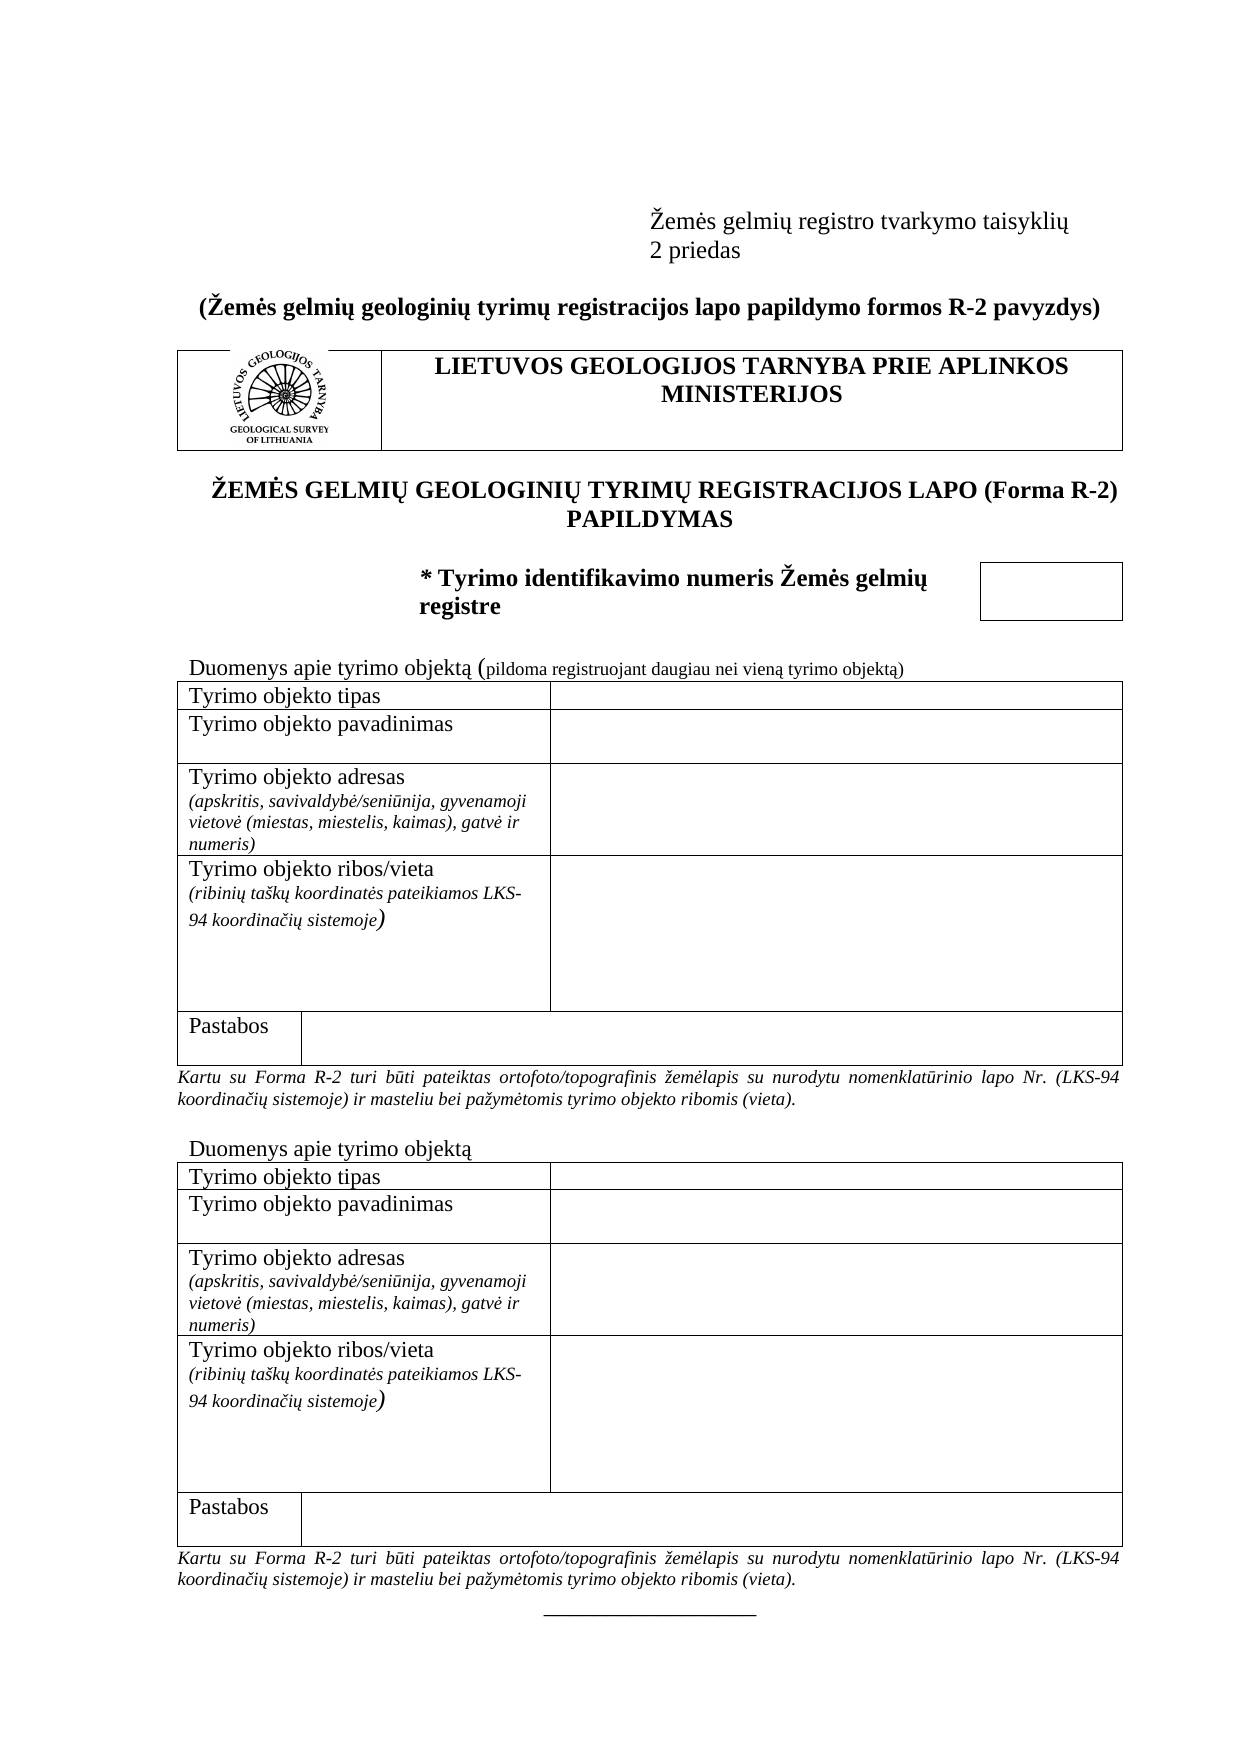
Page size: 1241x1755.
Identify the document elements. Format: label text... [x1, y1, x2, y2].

text 2 priedas [649, 235, 1122, 263]
table_cell [302, 1012, 1122, 1065]
table_cell Pastabos [178, 1012, 301, 1065]
text (Žemės gelmių geologinių tyrimų registracijos lapo papildymo formos R-2 pavyzdys) [177, 292, 1122, 321]
table_cell [551, 1244, 1122, 1335]
table_cell [551, 682, 1122, 709]
table_cell [551, 1163, 1122, 1189]
table_header [177, 562, 408, 620]
table_cell [551, 1336, 1122, 1492]
text Žemės gelmių registro tvarkymo taisyklių [649, 206, 1122, 235]
table_cell Tyrimo objekto ribos/vieta (ribinių taškų koordinatės pateikiamos LKS-94 koordinačių sistemoje) [178, 856, 550, 1011]
text _________________ [177, 1590, 1122, 1618]
table_cell [551, 856, 1122, 1011]
table_cell [551, 764, 1122, 854]
table_cell Pastabos [178, 1493, 301, 1546]
table_cell Tyrimo objekto tipas [178, 1163, 550, 1189]
table_cell Tyrimo objekto tipas [178, 682, 550, 709]
table_header [981, 563, 1122, 620]
table_cell [302, 1493, 1122, 1546]
table_cell Tyrimo objekto adresas (apskritis, savivaldybė/seniūnija, gyvenamoji vietovė (miestas, miestelis, kaimas), gatvė ir numeris) [178, 764, 550, 854]
table_cell Tyrimo objekto pavadinimas [178, 1190, 550, 1243]
text ŽEMĖS GELMIŲ GEOLOGINIŲ TYRIMŲ REGISTRACIJOS LAPO (Forma R-2) PAPILDYMAS [177, 475, 1122, 533]
table_cell Tyrimo objekto pavadinimas [178, 710, 550, 762]
text Kartu su Forma R-2 turi būti pateiktas ortofoto/topografinis žemėlapis su nurodytu nomenklatūrinio lapo Nr. (LKS-94 koordinačių sistemoje) ir masteliu bei pažymėtomis tyrimo objekto ribomis (vieta). [177, 1066, 1122, 1109]
text Kartu su Forma R-2 turi būti pateiktas ortofoto/topografinis žemėlapis su nurodytu nomenklatūrinio lapo Nr. (LKS-94 koordinačių sistemoje) ir masteliu bei pažymėtomis tyrimo objekto ribomis (vieta). [177, 1547, 1122, 1590]
table_header Duomenys apie tyrimo objektą (pildoma registruojant daugiau nei vieną tyrimo objektą) [177, 653, 1122, 681]
table_cell [551, 1190, 1122, 1243]
table_header Duomenys apie tyrimo objektą [177, 1136, 1122, 1162]
table_cell Tyrimo objekto adresas (apskritis, savivaldybė/seniūnija, gyvenamoji vietovė (miestas, miestelis, kaimas), gatvė ir numeris) [178, 1244, 550, 1335]
table_cell Tyrimo objekto ribos/vieta (ribinių taškų koordinatės pateikiamos LKS-94 koordinačių sistemoje) [178, 1336, 550, 1492]
table_cell [551, 710, 1122, 762]
table_header (Lietuvos Geologijos tarnybos ženklas) [178, 351, 381, 450]
table_header LIETUVOS GEOLOGIJOS TARNYBA PRIE APLINKOS MINISTERIJOS [382, 351, 1122, 450]
table_header * Tyrimo identifikavimo numeris Žemės gelmių registre [408, 562, 980, 620]
